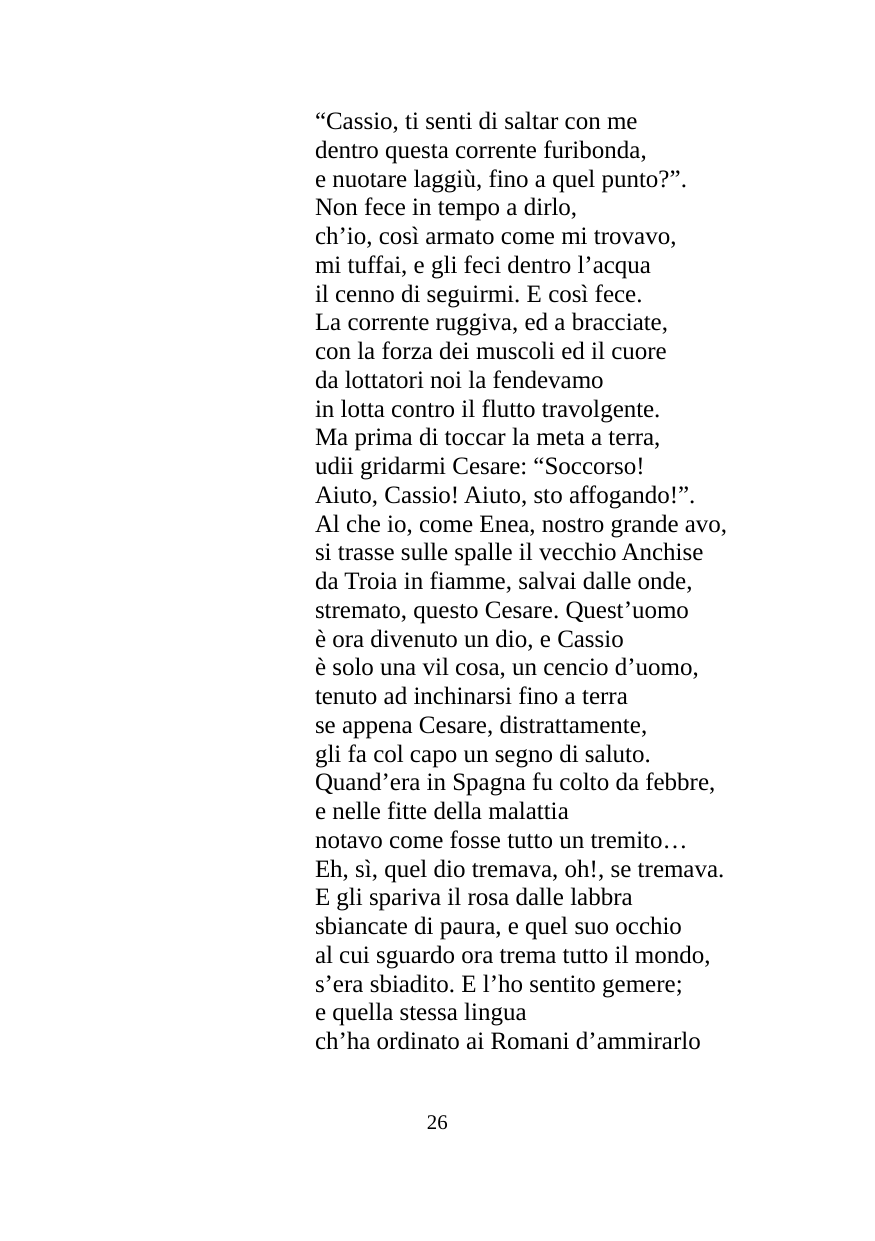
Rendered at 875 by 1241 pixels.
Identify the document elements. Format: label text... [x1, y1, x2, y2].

table_cell “Cassio, ti senti di saltar con me dentro questa corrente furibonda, e nuotare laggiù, fino a quel punto?”. Non fece in tempo a dirlo, ch’io, così armato come mi trovavo, mi tuffai, e gli feci dentro l’acqua il cenno di seguirmi. E così fece. La corrente ruggiva, ed a bracciate, con la forza dei muscoli ed il cuore da lottatori noi la fendevamo in lotta contro il flutto travolgente. Ma prima di toccar la meta a terra, udii gridarmi Cesare: “Soccorso! Aiuto, Cassio! Aiuto, sto affogando!”. Al che io, come Enea, nostro grande avo, si trasse sulle spalle il vecchio Anchise da Troia in fiamme, salvai dalle onde, stremato, questo Cesare. Quest’uomo è ora divenuto un dio, e Cassio è solo una vil cosa, un cencio d’uomo, tenuto ad inchinarsi fino a terra se appena Cesare, distrattamente, gli fa col capo un segno di saluto. Quand’era in Spagna fu colto da febbre, e nelle fitte della malattia notavo come fosse tutto un tremito… Eh, sì, quel dio tremava, oh!, se tremava. E gli spariva il rosa dalle labbra sbiancate di paura, e quel suo occhio al cui sguardo ora trema tutto il mondo, s’era sbiadito. E l’ho sentito gemere; e quella stessa lingua ch’ha ordinato ai Romani d’ammirarlo [308, 106, 768, 1055]
table_cell [106, 106, 307, 1055]
